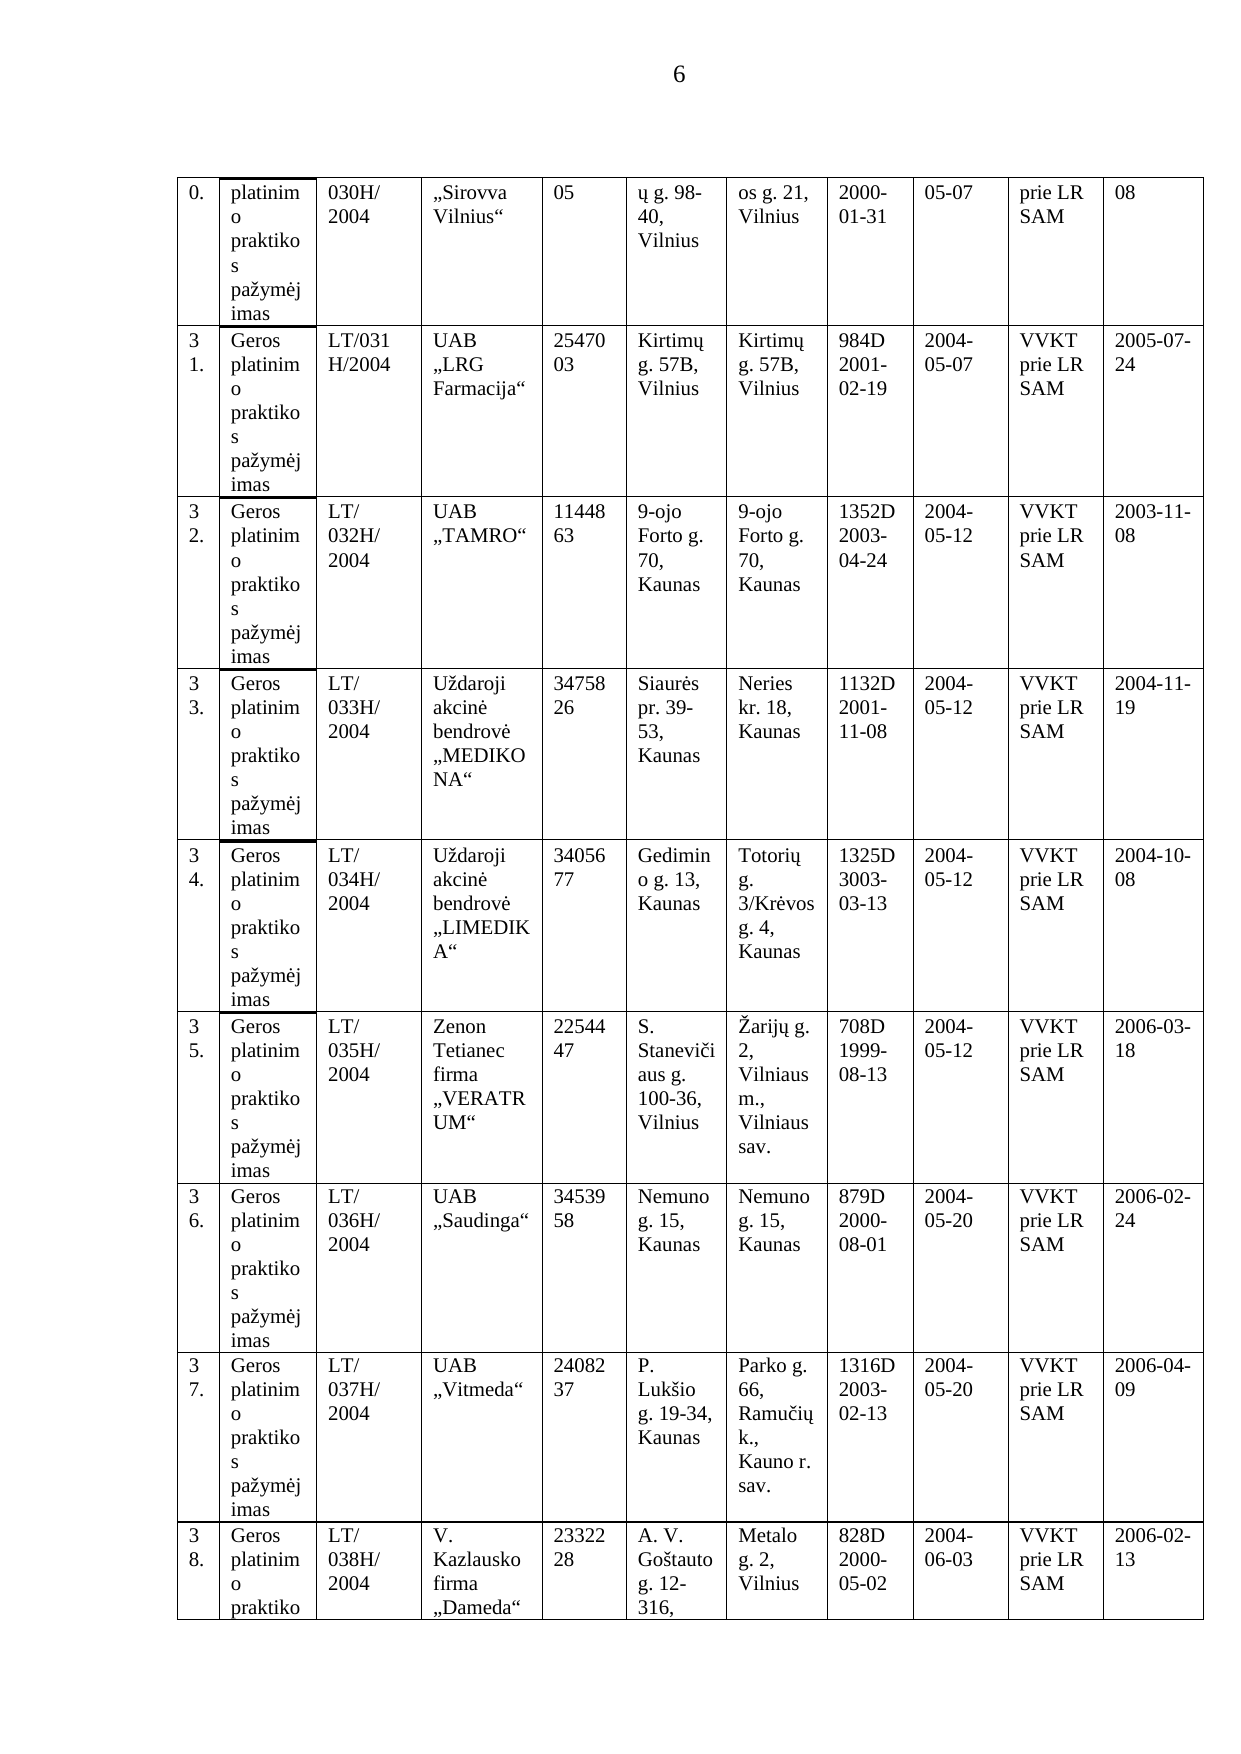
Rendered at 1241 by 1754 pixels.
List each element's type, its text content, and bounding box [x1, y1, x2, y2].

table_cell 2006-04-09 [1104, 1353, 1203, 1521]
table_cell Totorių g. 3/Krėvos g. 4, Kaunas [727, 840, 827, 1011]
table_cell 36. [178, 1184, 219, 1352]
table_cell 34. [178, 840, 219, 1011]
table_cell 9-ojo Forto g. 70, Kaunas [727, 497, 827, 668]
table_cell 2254447 [543, 1012, 626, 1182]
table_cell 2004-11-19 [1104, 669, 1203, 839]
table_cell 33. [178, 669, 219, 839]
table_cell Kirtimų g. 57B, Vilnius [627, 326, 726, 496]
table_cell 2004-10-08 [1104, 840, 1203, 1011]
table_cell 879D 2000-08-01 [828, 1184, 913, 1352]
table_cell Neries kr. 18, Kaunas [727, 669, 827, 839]
table_cell 2004-05-12 [914, 1012, 1008, 1182]
table_cell 2408237 [543, 1353, 626, 1521]
table_cell A. V. Goštauto g. 12-316, [627, 1523, 726, 1619]
table_cell Uždaroji akcinė bendrovė „MEDIKONA“ [422, 669, 542, 839]
table_cell 1132D 2001-11-08 [828, 669, 913, 839]
table_cell LT/032H/2004 [317, 497, 421, 668]
table_cell os g. 21, Vilnius [727, 178, 827, 325]
table_cell VVKT prie LR SAM [1009, 1184, 1103, 1352]
table_cell prie LR SAM [1009, 178, 1103, 325]
table_cell 3475826 [543, 669, 626, 839]
table_cell 2004-05-12 [914, 497, 1008, 668]
table_cell 1325D 3003-03-13 [828, 840, 913, 1011]
table_cell VVKT prie LR SAM [1009, 1012, 1103, 1182]
table_cell 31. [178, 326, 219, 496]
table_cell LT/035H/2004 [317, 1012, 421, 1182]
table_cell Gedimino g. 13, Kaunas [627, 840, 726, 1011]
table_cell Geros platinimo praktikos pažymėjimas [220, 499, 316, 668]
table_cell 08 [1104, 178, 1203, 325]
table_cell 2004-05-07 [914, 326, 1008, 496]
table_cell 35. [178, 1012, 219, 1182]
table_cell Geros platinimo praktikos pažymėjimas [220, 843, 316, 1011]
table_cell 2332228 [543, 1523, 626, 1619]
table_cell 030H/2004 [317, 178, 421, 325]
table_cell LT/033H/2004 [317, 669, 421, 839]
table_cell 1144863 [543, 497, 626, 668]
table_cell 2005-07-24 [1104, 326, 1203, 496]
table_cell Zenon Tetianec firma „VERATRUM“ [422, 1012, 542, 1182]
table_cell 2006-03-18 [1104, 1012, 1203, 1182]
table_cell 2000-01-31 [828, 178, 913, 325]
table_cell Kirtimų g. 57B, Vilnius [727, 326, 827, 496]
table_cell S. Stanevičiaus g. 100-36, Vilnius [627, 1012, 726, 1182]
table_cell 38. [178, 1523, 219, 1619]
table_cell UAB „TAMRO“ [422, 497, 542, 668]
table_cell 984D 2001-02-19 [828, 326, 913, 496]
table_cell 0. [178, 178, 219, 325]
table_cell UAB „Saudinga“ [422, 1184, 542, 1352]
table_cell 05-07 [914, 178, 1008, 325]
table_cell Geros platinimo praktikos pažymėjimas [220, 671, 316, 839]
table_cell 2004-05-20 [914, 1184, 1008, 1352]
table_cell LT/034H/2004 [317, 840, 421, 1011]
table_cell LT/037H/2004 [317, 1353, 421, 1521]
table_cell 2004-05-12 [914, 669, 1008, 839]
table_cell 05 [543, 178, 626, 325]
table_cell Nemuno g. 15, Kaunas [627, 1184, 726, 1352]
table_cell Parko g. 66, Ramučių k., Kauno r. sav. [727, 1353, 827, 1521]
table_cell VVKT prie LR SAM [1009, 1523, 1103, 1619]
table_cell VVKT prie LR SAM [1009, 840, 1103, 1011]
table_cell VVKT prie LR SAM [1009, 669, 1103, 839]
table_cell 1352D 2003-04-24 [828, 497, 913, 668]
table_cell 2004-05-20 [914, 1353, 1008, 1521]
table_cell 2006-02-24 [1104, 1184, 1203, 1352]
table_cell 708D 1999-08-13 [828, 1012, 913, 1182]
table_cell 3405677 [543, 840, 626, 1011]
table_cell VVKT prie LR SAM [1009, 326, 1103, 496]
table_cell 828D 2000-05-02 [828, 1523, 913, 1619]
table_cell P. Lukšio g. 19-34, Kaunas [627, 1353, 726, 1521]
table_cell 3453958 [543, 1184, 626, 1352]
table_cell Nemuno g. 15, Kaunas [727, 1184, 827, 1352]
table_cell 32. [178, 497, 219, 668]
table_cell 2003-11-08 [1104, 497, 1203, 668]
table_cell Žarijų g. 2, Vilniaus m., Vilniaus sav. [727, 1012, 827, 1182]
table_cell 2547003 [543, 326, 626, 496]
table_cell Metalo g. 2, Vilnius [727, 1523, 827, 1619]
table_cell UAB „LRG Farmacija“ [422, 326, 542, 496]
table_cell Geros platinimo praktiko [220, 1523, 316, 1619]
table_cell platinimo praktikos pažymėjimas [220, 180, 316, 325]
table_cell VVKT prie LR SAM [1009, 497, 1103, 668]
table_cell 2004-05-12 [914, 840, 1008, 1011]
table_cell V. Kazlausko firma „Dameda“ [422, 1523, 542, 1619]
table_cell LT/031 H/2004 [317, 326, 421, 496]
table_cell Geros platinimo praktikos pažymėjimas [220, 328, 316, 496]
table_cell LT/036H/2004 [317, 1184, 421, 1352]
table_cell VVKT prie LR SAM [1009, 1353, 1103, 1521]
table_cell 2004-06-03 [914, 1523, 1008, 1619]
table_cell 9-ojo Forto g. 70, Kaunas [627, 497, 726, 668]
table_cell Geros platinimo praktikos pažymėjimas [220, 1353, 316, 1521]
table_cell LT/038H/2004 [317, 1523, 421, 1619]
table_cell Siaurės pr. 39-53, Kaunas [627, 669, 726, 839]
table_cell Uždaroji akcinė bendrovė „LIMEDIKA“ [422, 840, 542, 1011]
table_cell 37. [178, 1353, 219, 1521]
table_cell UAB „Vitmeda“ [422, 1353, 542, 1521]
table_cell „Sirovva Vilnius“ [422, 178, 542, 325]
table_cell 1316D 2003-02-13 [828, 1353, 913, 1521]
table_cell Geros platinimo praktikos pažymėjimas [220, 1184, 316, 1352]
table_cell Geros platinimo praktikos pažymėjimas [220, 1014, 316, 1182]
table_cell 2006-02-13 [1104, 1523, 1203, 1619]
table_cell ų g. 98-40, Vilnius [627, 178, 726, 325]
